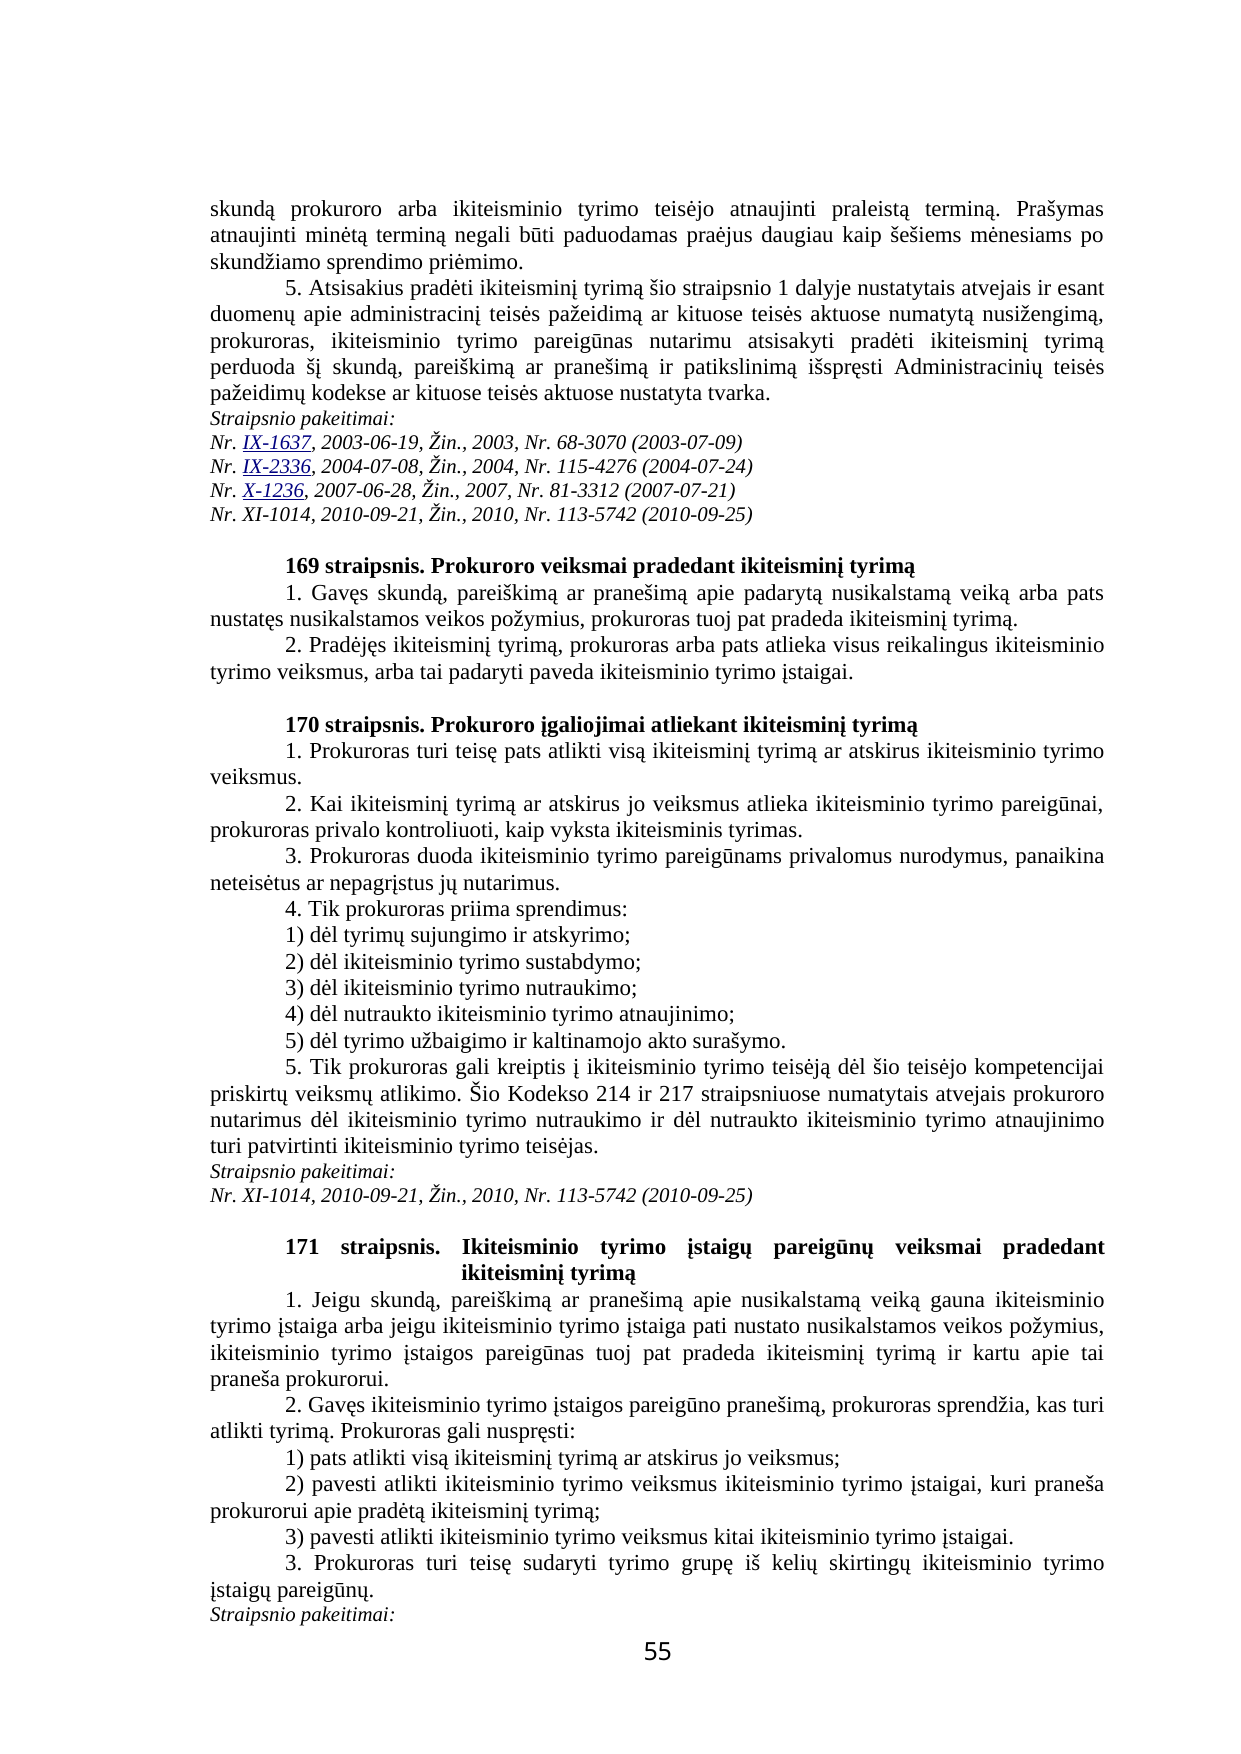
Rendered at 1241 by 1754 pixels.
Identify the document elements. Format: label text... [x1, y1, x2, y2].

text 2) dėl ikiteisminio tyrimo sustabdymo; [210, 948, 1106, 974]
text 1. Jeigu skundą, pareiškimą ar pranešimą apie nusikalstamą veiką gauna ikiteisminio tyrimo įstaiga arba jeigu ikiteisminio tyrimo įstaiga pati nustato nusikalstamos veikos požymius, ikiteisminio tyrimo įstaigos pareigūnas tuoj pat pradeda ikiteisminį tyrimą ir kartu apie tai praneša prokurorui. [210, 1286, 1106, 1391]
text Straipsnio pakeitimai: [210, 1159, 1106, 1183]
text 1) dėl tyrimų sujungimo ir atskyrimo; [210, 921, 1106, 948]
text 3. Prokuroras duoda ikiteisminio tyrimo pareigūnams privalomus nurodymus, panaikina neteisėtus ar nepagrįstus jų nutarimus. [210, 842, 1106, 895]
text 5. Tik prokuroras gali kreiptis į ikiteisminio tyrimo teisėją dėl šio teisėjo kompetencijai priskirtų veiksmų atlikimo. Šio Kodekso 214 ir 217 straipsniuose numatytais atvejais prokuroro nutarimus dėl ikiteisminio tyrimo nutraukimo ir dėl nutraukto ikiteisminio tyrimo atnaujinimo turi patvirtinti ikiteisminio tyrimo teisėjas. [210, 1053, 1106, 1159]
text 2. Kai ikiteisminį tyrimą ar atskirus jo veiksmus atlieka ikiteisminio tyrimo pareigūnai, prokuroras privalo kontroliuoti, kaip vyksta ikiteisminis tyrimas. [210, 790, 1106, 842]
text 2. Gavęs ikiteisminio tyrimo įstaigos pareigūno pranešimą, prokuroras sprendžia, kas turi atlikti tyrimą. Prokuroras gali nuspręsti: [210, 1391, 1106, 1444]
text 171 straipsnis. Ikiteisminio tyrimo įstaigų pareigūnų veiksmai pradedant ikiteisminį tyrimą [285, 1233, 1106, 1286]
text skundą prokuroro arba ikiteisminio tyrimo teisėjo atnaujinti praleistą terminą. Prašymas atnaujinti minėtą terminą negali būti paduodamas praėjus daugiau kaip šešiems mėnesiams po skundžiamo sprendimo priėmimo. [210, 195, 1106, 274]
text Nr. IX-2336, 2004-07-08, Žin., 2004, Nr. 115-4276 (2004-07-24) [210, 454, 1106, 478]
text Nr. XI-1014, 2010-09-21, Žin., 2010, Nr. 113-5742 (2010-09-25) [210, 502, 1106, 526]
text 1. Gavęs skundą, pareiškimą ar pranešimą apie padarytą nusikalstamą veiką arba pats nustatęs nusikalstamos veikos požymius, prokuroras tuoj pat pradeda ikiteisminį tyrimą. [210, 579, 1106, 632]
text 2) pavesti atlikti ikiteisminio tyrimo veiksmus ikiteisminio tyrimo įstaigai, kuri praneša prokurorui apie pradėtą ikiteisminį tyrimą; [210, 1470, 1106, 1523]
text 5. Atsisakius pradėti ikiteisminį tyrimą šio straipsnio 1 dalyje nustatytais atvejais ir esant duomenų apie administracinį teisės pažeidimą ar kituose teisės aktuose numatytą nusižengimą, prokuroras, ikiteisminio tyrimo pareigūnas nutarimu atsisakyti pradėti ikiteisminį tyrimą perduoda šį skundą, pareiškimą ar pranešimą ir patikslinimą išspręsti Administracinių teisės pažeidimų kodekse ar kituose teisės aktuose nustatyta tvarka. [210, 274, 1106, 406]
text 5) dėl tyrimo užbaigimo ir kaltinamojo akto surašymo. [210, 1027, 1106, 1053]
text Straipsnio pakeitimai: [210, 406, 1106, 430]
text 2. Pradėjęs ikiteisminį tyrimą, prokuroras arba pats atlieka visus reikalingus ikiteisminio tyrimo veiksmus, arba tai padaryti paveda ikiteisminio tyrimo įstaigai. [210, 632, 1106, 684]
text Nr. X-1236, 2007-06-28, Žin., 2007, Nr. 81-3312 (2007-07-21) [210, 478, 1106, 502]
text 4. Tik prokuroras priima sprendimus: [210, 895, 1106, 921]
text 3) dėl ikiteisminio tyrimo nutraukimo; [210, 974, 1106, 1001]
text 3. Prokuroras turi teisę sudaryti tyrimo grupę iš kelių skirtingų ikiteisminio tyrimo įstaigų pareigūnų. [210, 1549, 1106, 1602]
text 169 straipsnis. Prokuroro veiksmai pradedant ikiteisminį tyrimą [210, 552, 1106, 579]
text 4) dėl nutraukto ikiteisminio tyrimo atnaujinimo; [210, 1001, 1106, 1027]
text Nr. IX-1637, 2003-06-19, Žin., 2003, Nr. 68-3070 (2003-07-09) [210, 430, 1106, 454]
text 170 straipsnis. Prokuroro įgaliojimai atliekant ikiteisminį tyrimą [210, 711, 1106, 737]
text Nr. XI-1014, 2010-09-21, Žin., 2010, Nr. 113-5742 (2010-09-25) [210, 1183, 1106, 1207]
text 1. Prokuroras turi teisę pats atlikti visą ikiteisminį tyrimą ar atskirus ikiteisminio tyrimo veiksmus. [210, 737, 1106, 790]
text 1) pats atlikti visą ikiteisminį tyrimą ar atskirus jo veiksmus; [210, 1444, 1106, 1470]
text Straipsnio pakeitimai: [210, 1602, 1106, 1626]
text 3) pavesti atlikti ikiteisminio tyrimo veiksmus kitai ikiteisminio tyrimo įstaigai. [210, 1523, 1106, 1549]
